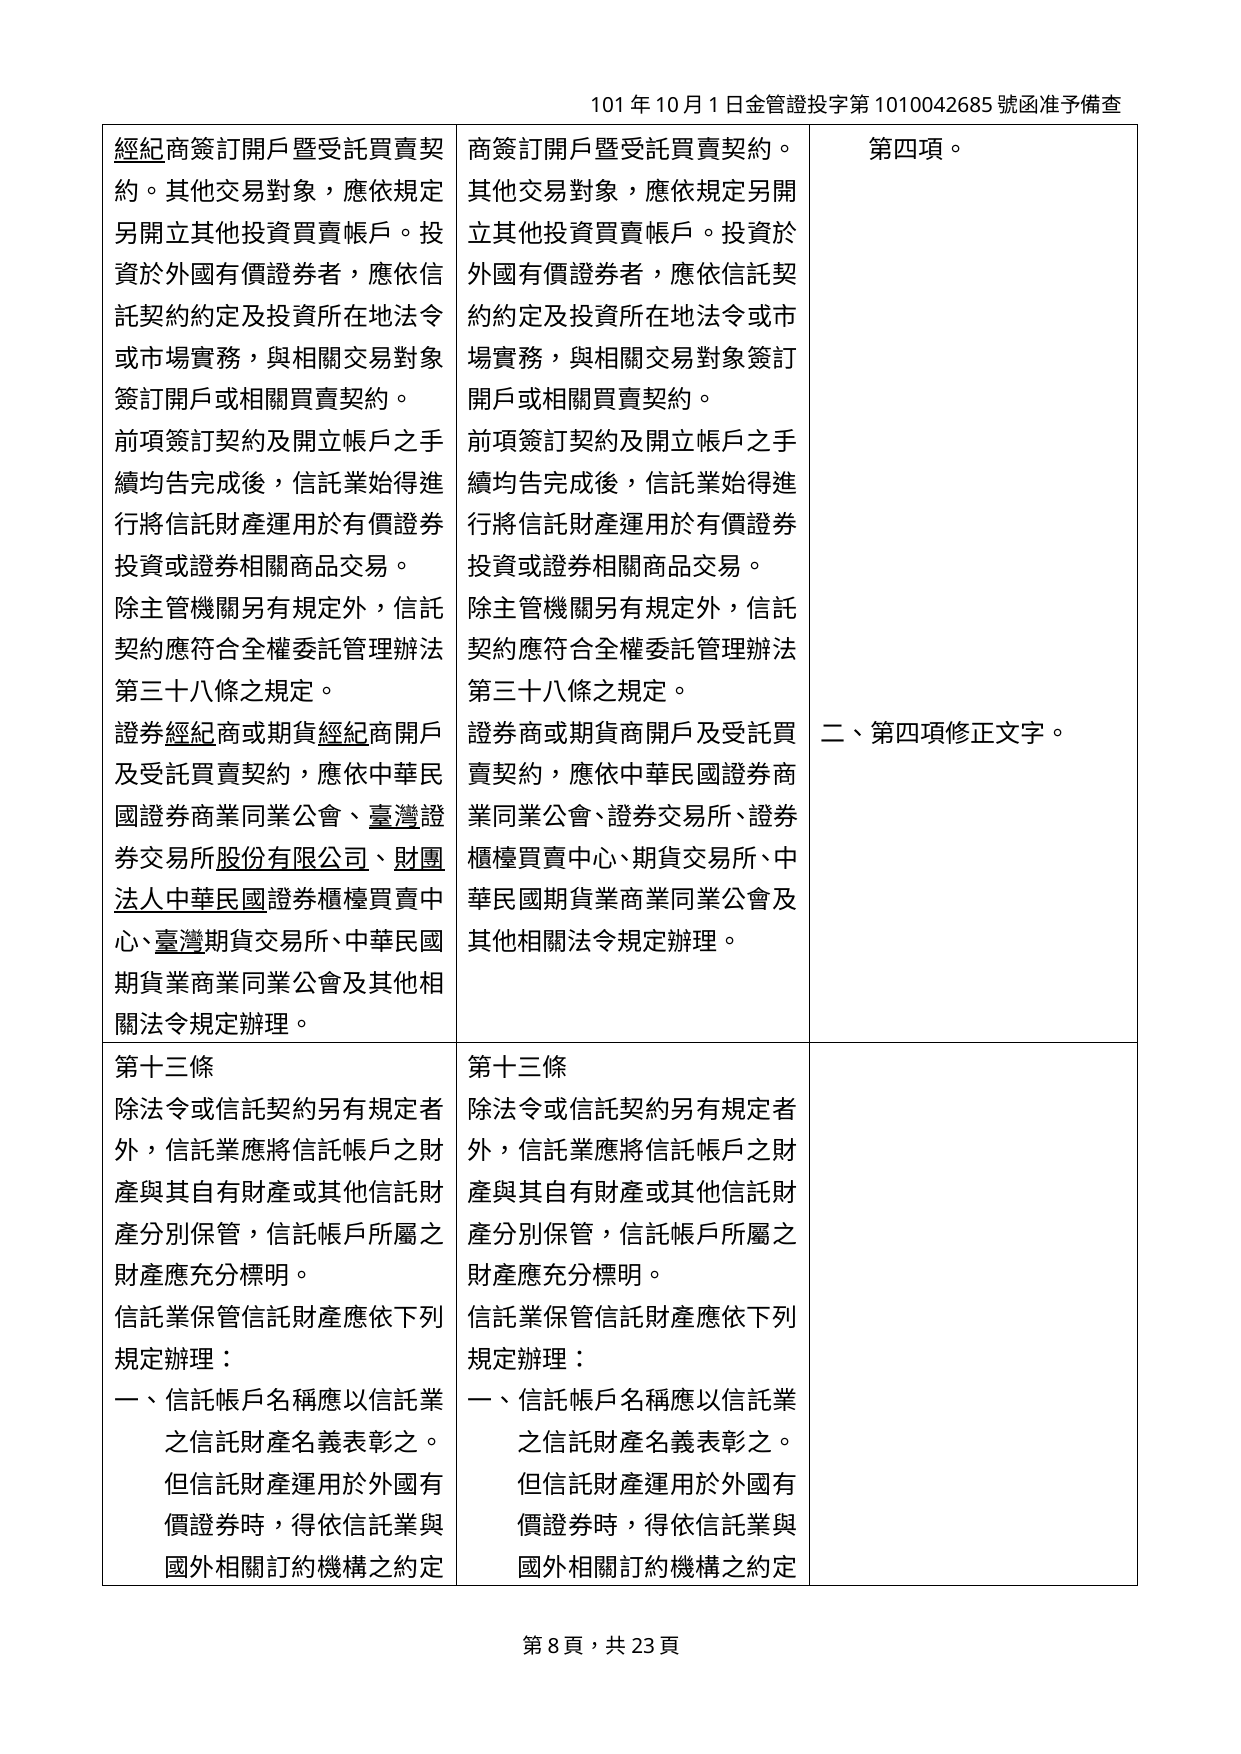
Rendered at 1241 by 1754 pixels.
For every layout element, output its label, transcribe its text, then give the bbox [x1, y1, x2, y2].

table_cell 商簽訂開戶暨受託買賣契約。其他交易對象，應依規定另開立其他投資買賣帳戶。投資於外國有價證券者，應依信託契約約定及投資所在地法令或市場實務，與相關交易對象簽訂開戶或相關買賣契約。 前項簽訂契約及開立帳戶之手續均告完成後，信託業始得進行將信託財產運用於有價證券投資或證券相關商品交易。 除主管機關另有規定外，信託契約應符合全權委託管理辦法第三十八條之規定。 證券商或期貨商開戶及受託買賣契約，應依中華民國證券商業同業公會、證券交易所、證券櫃檯買賣中心、期貨交易所、中華民國期貨業商業同業公會及其他相關法令規定辦理。 [457, 125, 809, 1042]
table_cell [810, 1043, 1137, 1585]
table_cell 第十三條 除法令或信託契約另有規定者外，信託業應將信託帳戶之財產與其自有財產或其他信託財產分別保管，信託帳戶所屬之財產應充分標明。 信託業保管信託財產應依下列規定辦理： 一、信託帳戶名稱應以信託業之信託財產名義表彰之。但信託財產運用於外國有價證券時，得依信託業與國外相關訂約機構之約定 [103, 1043, 456, 1585]
table_cell 第十三條 除法令或信託契約另有規定者外，信託業應將信託帳戶之財產與其自有財產或其他信託財產分別保管，信託帳戶所屬之財產應充分標明。 信託業保管信託財產應依下列規定辦理： 一、信託帳戶名稱應以信託業之信託財產名義表彰之。但信託財產運用於外國有價證券時，得依信託業與國外相關訂約機構之約定 [457, 1043, 809, 1585]
table_cell 經紀商簽訂開戶暨受託買賣契約。其他交易對象，應依規定另開立其他投資買賣帳戶。投資於外國有價證券者，應依信託契約約定及投資所在地法令或市場實務，與相關交易對象簽訂開戶或相關買賣契約。 前項簽訂契約及開立帳戶之手續均告完成後，信託業始得進行將信託財產運用於有價證券投資或證券相關商品交易。 除主管機關另有規定外，信託契約應符合全權委託管理辦法第三十八條之規定。 證券經紀商或期貨經紀商開戶及受託買賣契約，應依中華民國證券商業同業公會、臺灣證券交易所股份有限公司、財團法人中華民國證券櫃檯買賣中心、臺灣期貨交易所、中華民國期貨業商業同業公會及其他相關法令規定辦理。 [103, 125, 456, 1042]
table_cell 第四項。 二、第四項修正文字。 [810, 125, 1137, 1042]
